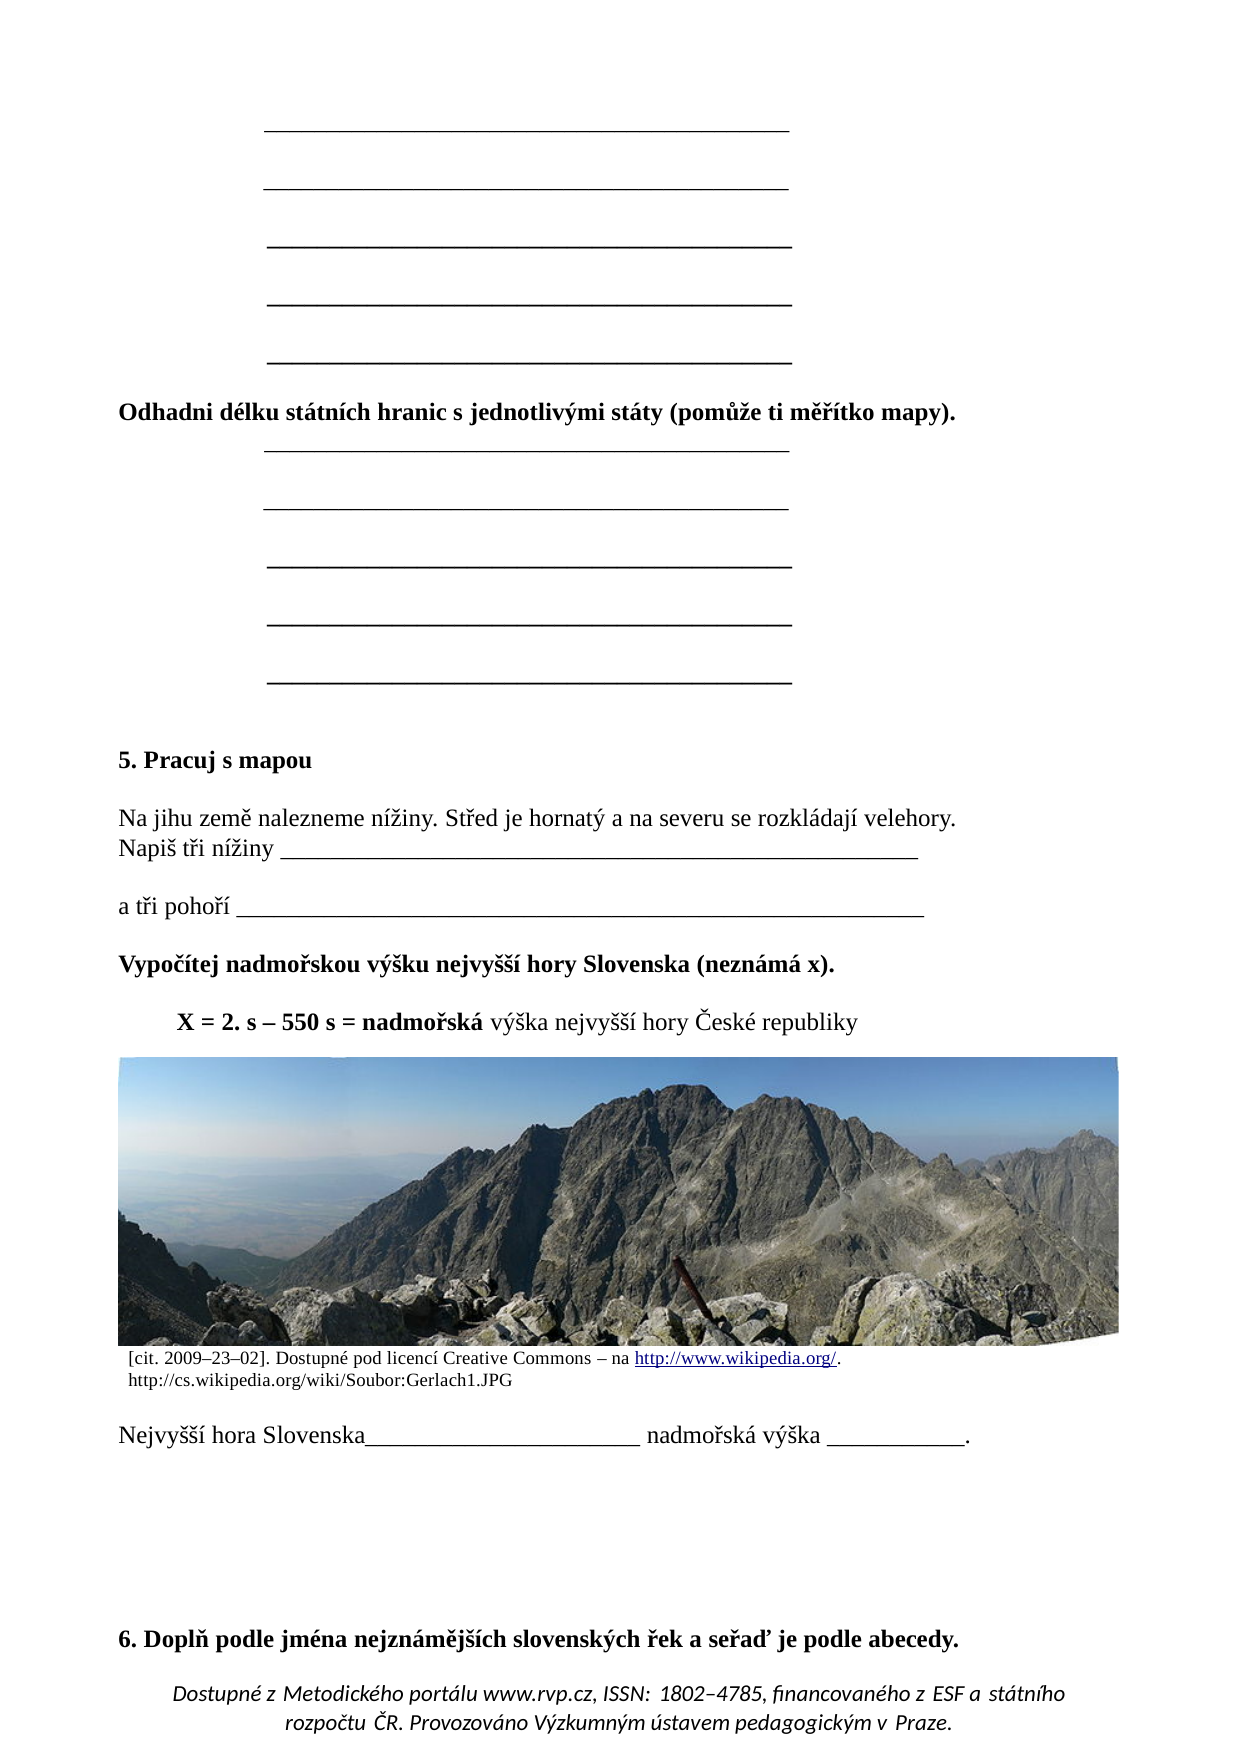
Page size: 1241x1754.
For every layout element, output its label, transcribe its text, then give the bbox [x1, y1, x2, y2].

text __________________________________________ [82, 426, 1122, 454]
text http://cs.wikipedia.org/wiki/Soubor:Gerlach1.JPG [118, 1369, 1122, 1391]
text Nejvyšší hora Slovenska______________________ nadmořská výška ___________. [118, 1420, 1122, 1449]
picture [118, 1057, 1119, 1346]
text __________________________________________ [82, 484, 1122, 513]
text __________________________________________ [82, 106, 1122, 135]
text __________________________________________ [118, 280, 1122, 309]
text Odhadni délku státních hranic s jednotlivými státy (pomůže ti měřítko mapy). [118, 396, 1122, 426]
text 5. Pracuj s mapou [118, 745, 1122, 774]
text a tři pohoří _______________________________________________________ [118, 891, 1122, 919]
text __________________________________________ [82, 164, 1122, 193]
text Vypočítej nadmořskou výšku nejvyšší hory Slovenska (neznámá x). [118, 949, 1122, 978]
text X = 2. s – 550 s = nadmořská výška nejvyšší hory České republiky [118, 1007, 1122, 1036]
text __________________________________________ [118, 542, 1122, 571]
text Napiš tři nížiny ___________________________________________________ [118, 832, 1122, 861]
text __________________________________________ [118, 600, 1122, 629]
text 6. Doplň podle jména nejznámějších slovenských řek a seřaď je podle abecedy. [118, 1623, 1122, 1652]
text [cit. 2009–23–02]. Dostupné pod licencí Creative Commons – na http://www.wikipedia.org/. [118, 1036, 1122, 1369]
text __________________________________________ [118, 222, 1122, 251]
text __________________________________________ [118, 658, 1122, 687]
text __________________________________________ [118, 338, 1122, 367]
text Na jihu země nalezneme nížiny. Střed je hornatý a na severu se rozkládají velehory. [118, 803, 1122, 832]
